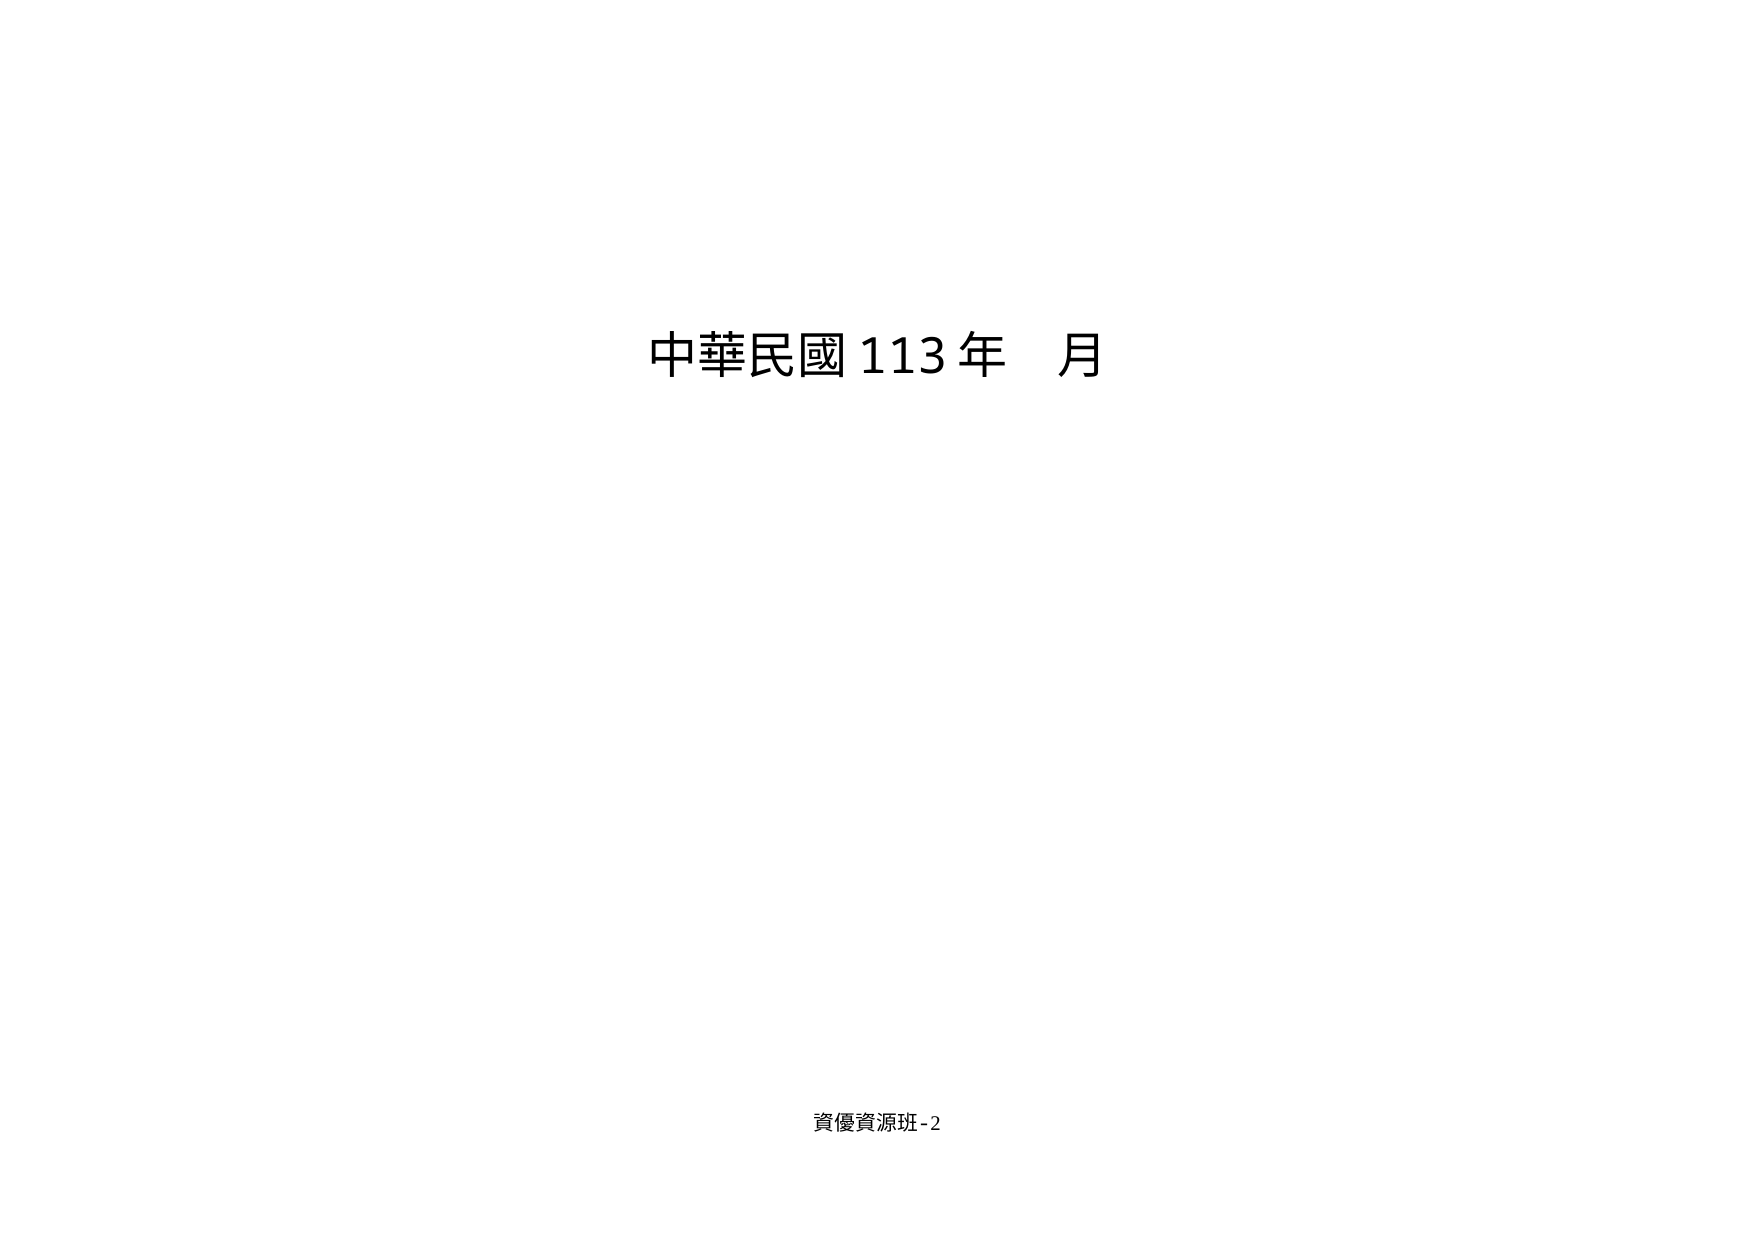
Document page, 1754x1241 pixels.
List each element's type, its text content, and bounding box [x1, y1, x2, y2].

text 中華民國113年 月 [75, 279, 1679, 404]
